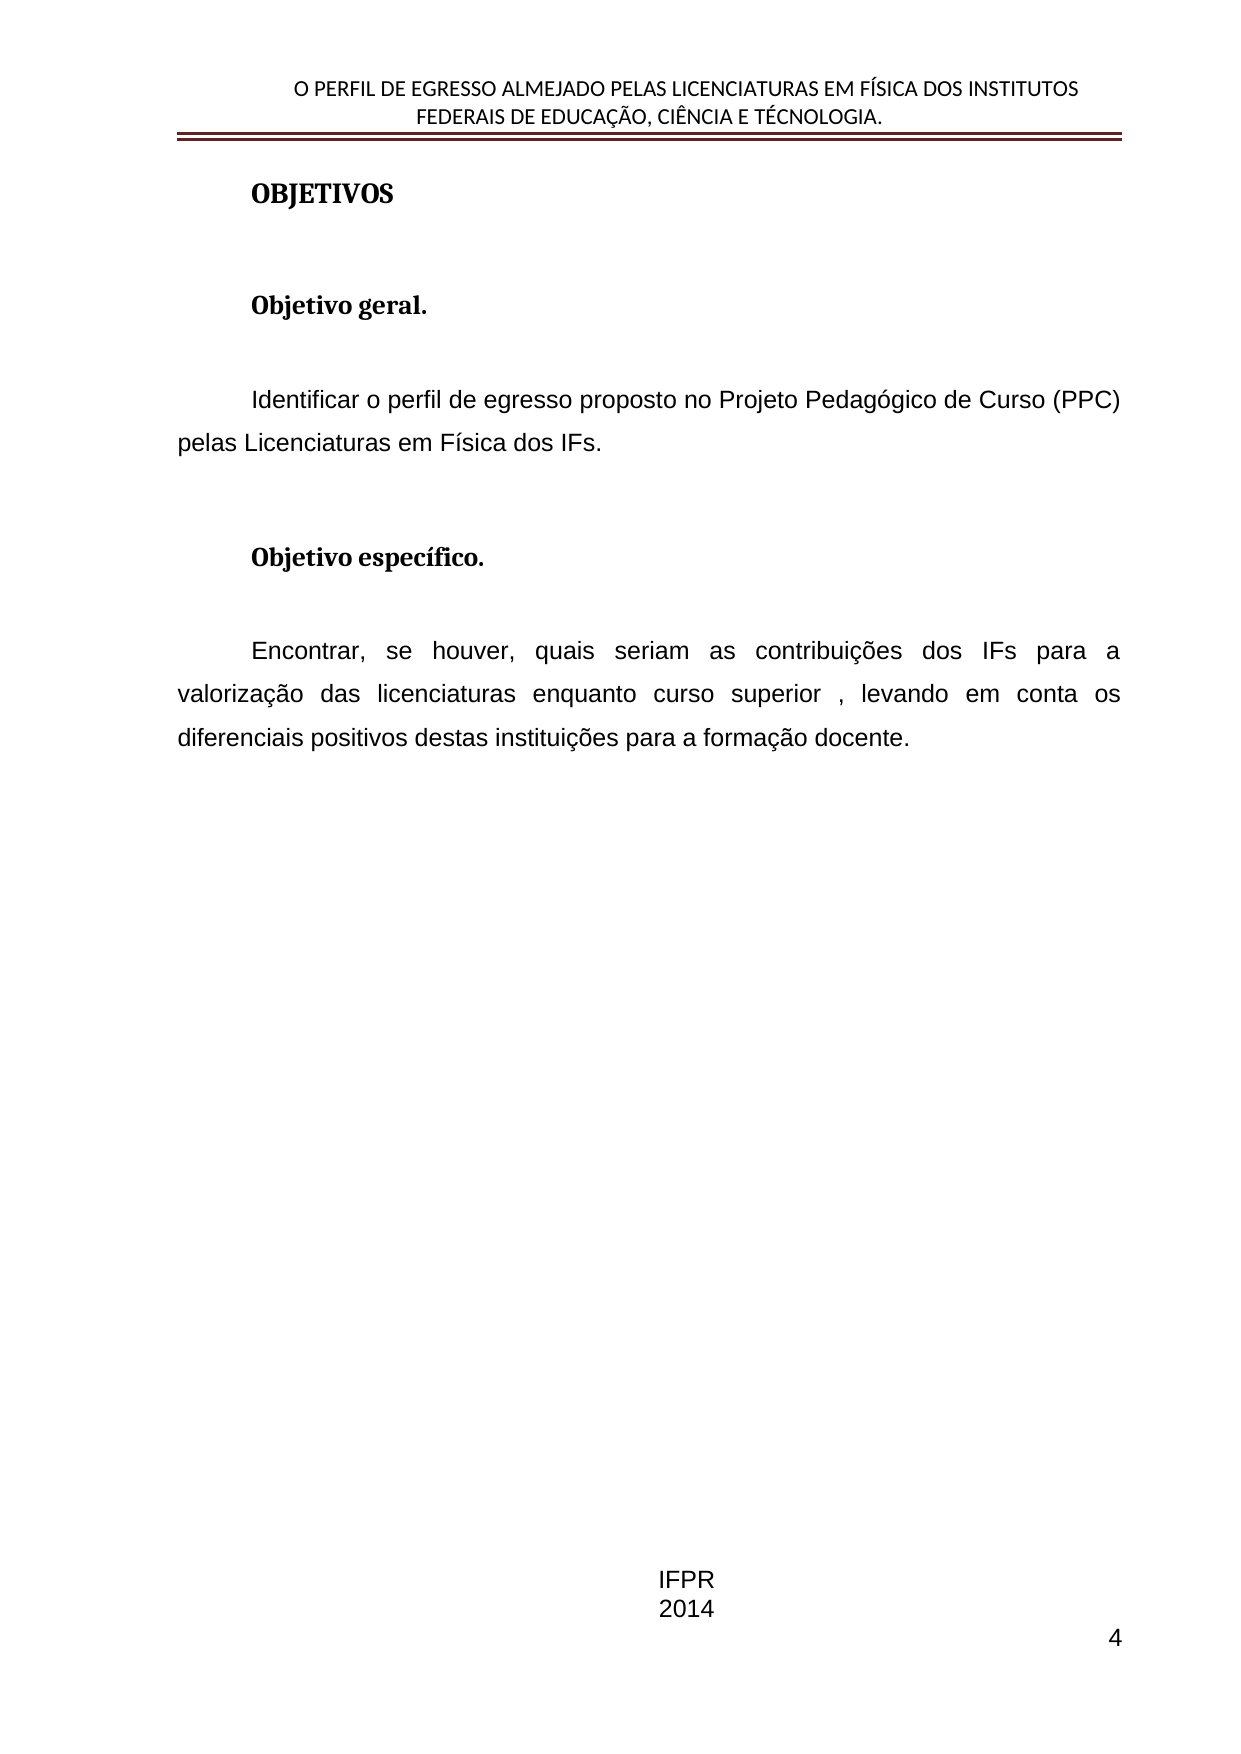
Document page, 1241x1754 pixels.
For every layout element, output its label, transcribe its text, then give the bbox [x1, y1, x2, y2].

subtitle Objetivo específico. [177, 542, 1122, 573]
text Identificar o perfil de egresso proposto no Projeto Pedagógico de Curso (PPC) pelas Licenciaturas em Física dos IFs. [177, 384, 1122, 456]
subtitle OBJETIVOS [177, 177, 1122, 211]
subtitle Objetivo geral. [177, 290, 1122, 321]
text Encontrar, se houver, quais seriam as contribuições dos IFs para a valorização das licenciaturas enquanto curso superior , levando em conta os diferenciais positivos destas instituições para a formação docente. [177, 636, 1122, 751]
